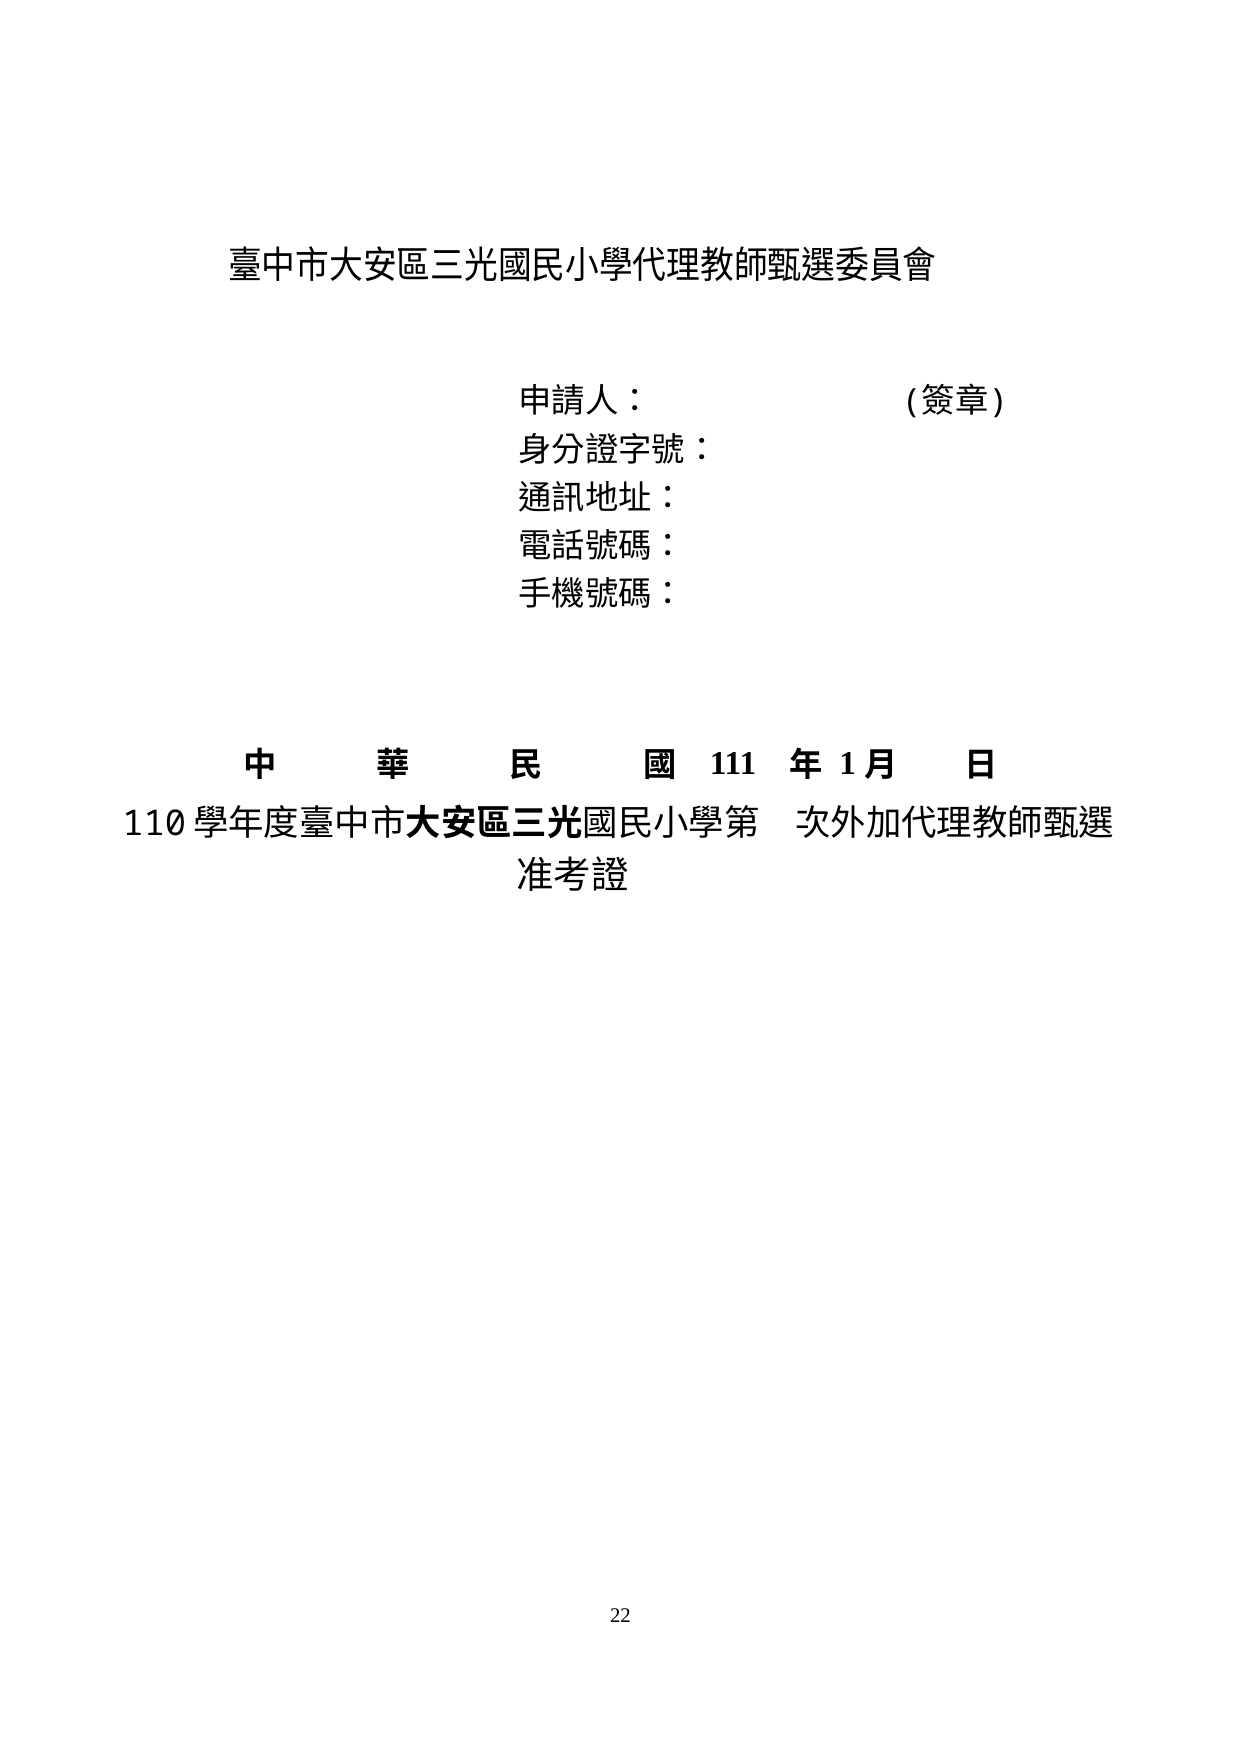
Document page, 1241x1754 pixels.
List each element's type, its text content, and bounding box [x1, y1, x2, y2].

text 通訊地址： [118, 471, 1122, 519]
text 身分證字號： [118, 422, 1122, 471]
text 手機號碼： [118, 567, 1122, 615]
text 110學年度臺中市大安區三光國民小學第 次外加代理教師甄選 [122, 794, 1126, 845]
text 電話號碼： [118, 519, 1122, 567]
text 臺中市大安區三光國民小學代理教師甄選委員會 [118, 221, 1122, 283]
text 中 華 民 國 111 年 1 月 日 [118, 721, 1122, 783]
text 申請人： (簽章) [118, 374, 1122, 422]
text 准考證 [122, 845, 1126, 899]
